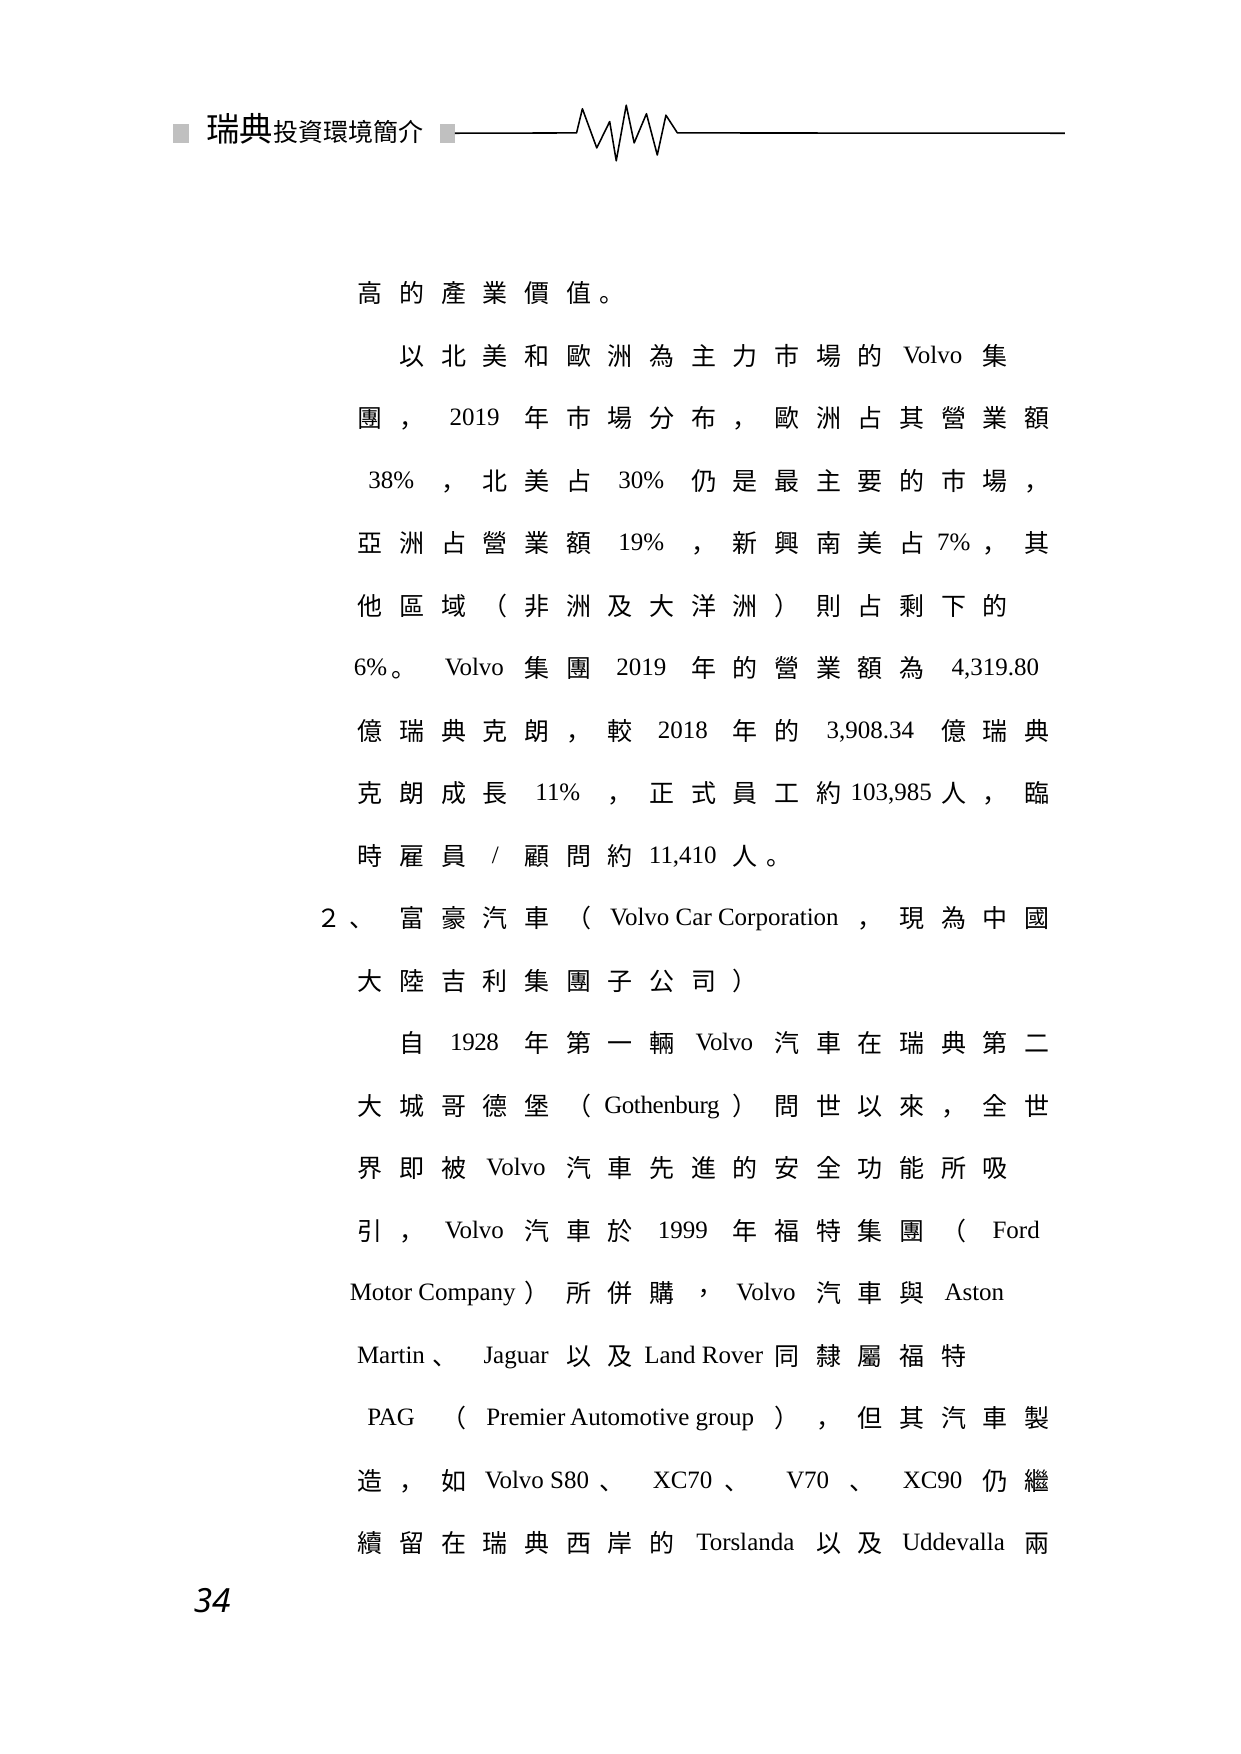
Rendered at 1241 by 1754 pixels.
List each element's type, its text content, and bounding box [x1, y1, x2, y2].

text ２、富豪汽車（Volvo Car Corporation，現為中國大陸吉利集團子公司） [281, 875, 1058, 1000]
text 自1928年第一輛Volvo汽車在瑞典第二大城哥德堡（Gothenburg）問世以來，全世界即被Volvo汽車先進的安全功能所吸引，Volvo汽車於1999年福特集團（Ford Motor Company）所併購，Volvo汽車與Aston Martin、Jaguar以及Land Rover同隸屬福特PAG（Premier Automotive group），但其汽車製造，如Volvo S80、XC70、V70、XC90仍繼續留在瑞典西岸的Torslanda以及Uddevalla兩 [330, 1000, 1058, 1563]
text 以北美和歐洲為主力市場的Volvo集團，2019年市場分布，歐洲占其營業額38%，北美占30%仍是最主要的市場，亞洲占營業額19%，新興南美占7%，其他區域（非洲及大洋洲）則占剩下的6%。Volvo集團2019年的營業額為4,319.80億瑞典克朗，較2018年的3,908.34億瑞典克朗成長11%，正式員工約103,985人，臨時雇員/顧問約11,410人。 [330, 313, 1058, 875]
text 高的產業價值。 [330, 250, 1058, 313]
